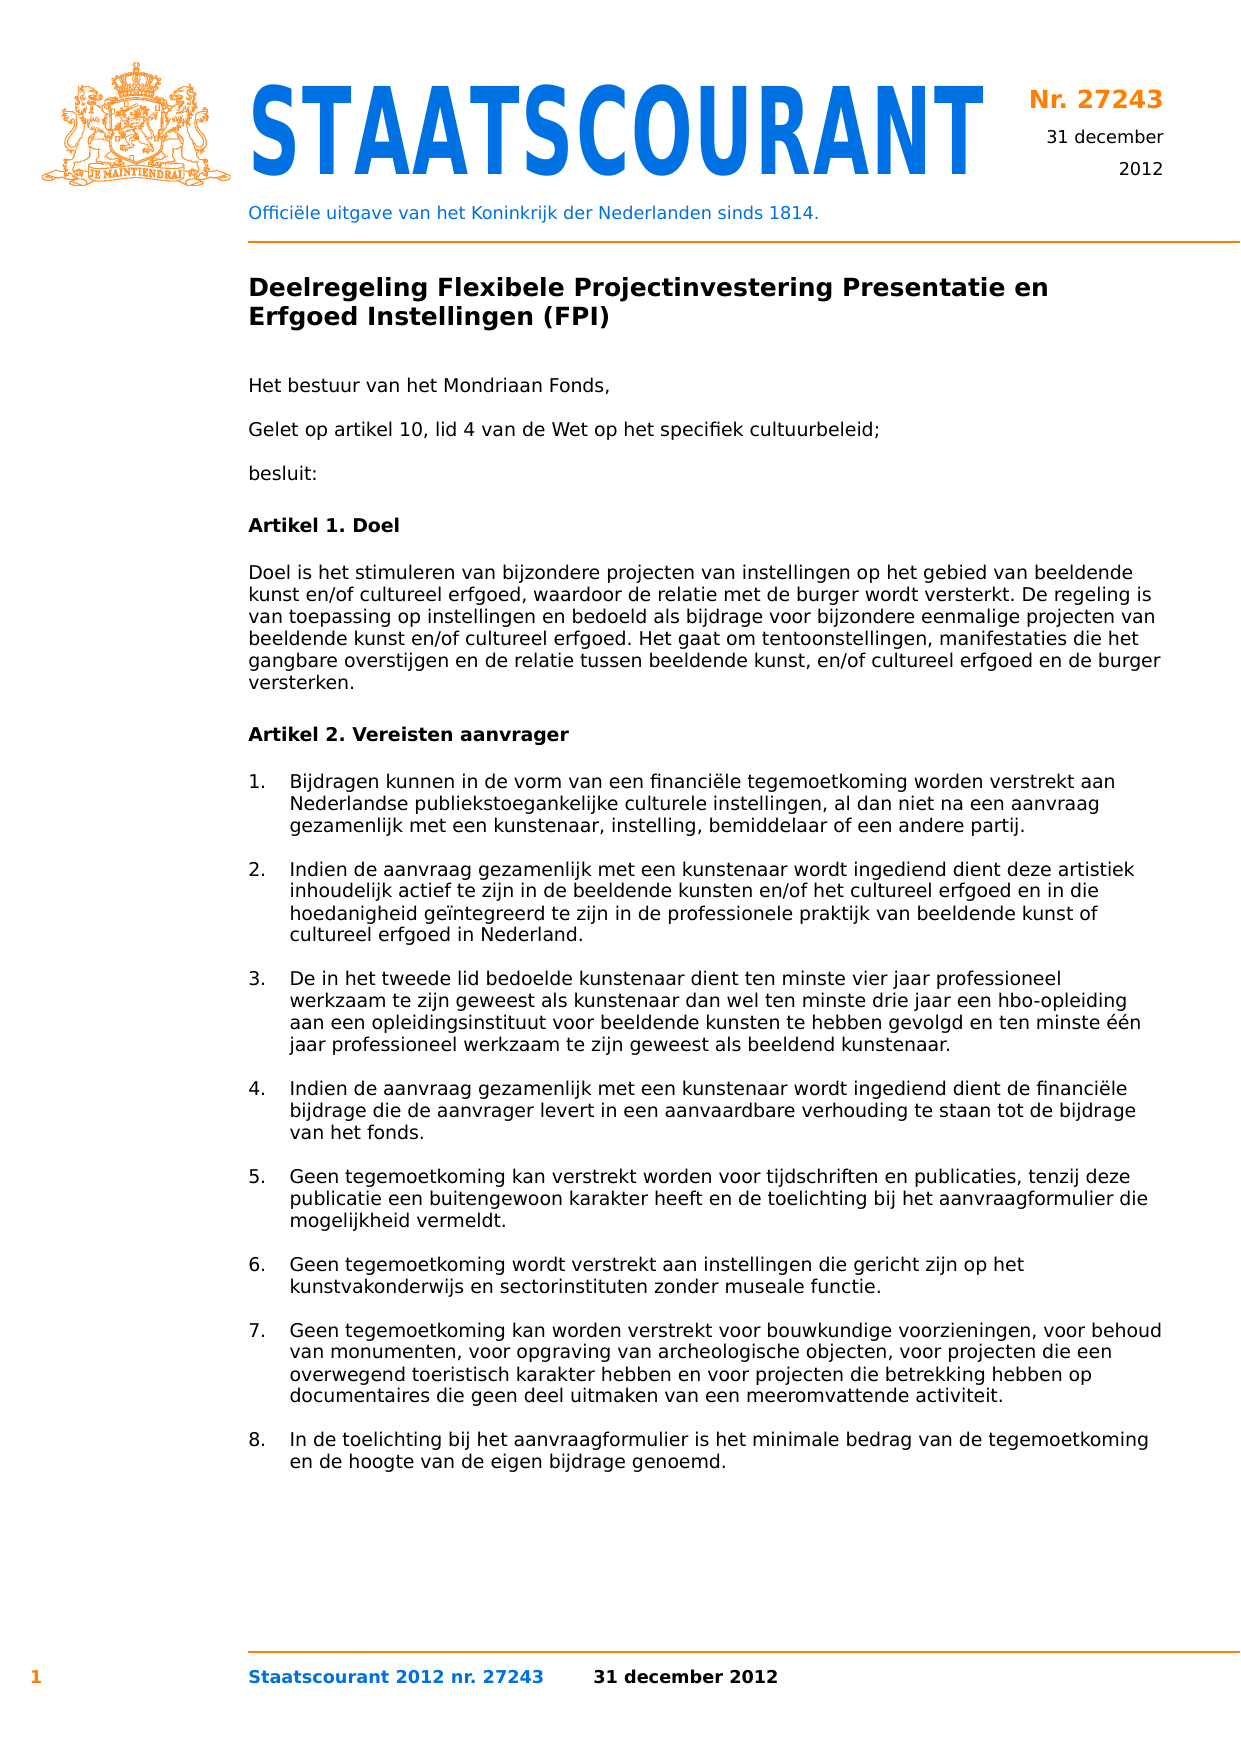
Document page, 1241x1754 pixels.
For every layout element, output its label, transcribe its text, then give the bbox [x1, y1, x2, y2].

text 7. Geen tegemoetkoming kan worden verstrekt voor bouwkundige voorzieningen, voor behoud van monumenten, voor opgraving van archeologische objecten, voor projecten die een overwegend toeristisch karakter hebben en voor projecten die betrekking hebben op documentaires die geen deel uitmaken van een meeromvattende activiteit. [248, 1319, 1163, 1407]
text Doel is het stimuleren van bijzondere projecten van instellingen op het gebied van beeldende kunst en/of cultureel erfgoed, waardoor de relatie met de burger wordt versterkt. De regeling is van toepassing op instellingen en bedoeld als bijdrage voor bijzondere eenmalige projecten van beeldende kunst en/of cultureel erfgoed. Het gaat om tentoonstellingen, manifestaties die het gangbare overstijgen en de relatie tussen beeldende kunst, en/of cultureel erfgoed en de burger versterken. [248, 562, 1163, 694]
subtitle Artikel 1. Doel [248, 515, 1163, 537]
subtitle Artikel 2. Vereisten aanvrager [248, 724, 1163, 746]
text 3. De in het tweede lid bedoelde kunstenaar dient ten minste vier jaar professioneel werkzaam te zijn geweest als kunstenaar dan wel ten minste drie jaar een hbo-opleiding aan een opleidingsinstituut voor beeldende kunsten te hebben gevolgd en ten minste één jaar professioneel werkzaam te zijn geweest als beeldend kunstenaar. [248, 968, 1163, 1056]
table_header [25, 62, 248, 241]
table_cell 31 december [998, 121, 1240, 153]
text 4. Indien de aanvraag gezamenlijk met een kunstenaar wordt ingediend dient de financiële bijdrage die de aanvrager levert in een aanvaardbare verhouding te staan tot de bijdrage van het fonds. [248, 1078, 1163, 1144]
text besluit: [248, 463, 1163, 485]
text 6. Geen tegemoetkoming wordt verstrekt aan instellingen die gericht zijn op het kunstvakonderwijs en sectorinstituten zonder museale functie. [248, 1254, 1163, 1298]
table_cell Officiële uitgave van het Koninkrijk der Nederlanden sinds 1814. [248, 203, 1240, 241]
text 1. Bijdragen kunnen in de vorm van een financiële tegemoetkoming worden verstrekt aan Nederlandse publiekstoegankelijke culturele instellingen, al dan niet na een aanvraag gezamenlijk met een kunstenaar, instelling, bemiddelaar of een andere partij. [248, 771, 1163, 837]
text 8. In de toelichting bij het aanvraagformulier is het minimale bedrag van de tegemoetkoming en de hoogte van de eigen bijdrage genoemd. [248, 1429, 1163, 1473]
table_header STAATSCOURANT [248, 62, 998, 203]
picture [41, 62, 231, 186]
table_header Nr. 27243 [998, 62, 1240, 121]
text 2. Indien de aanvraag gezamenlijk met een kunstenaar wordt ingediend dient deze artistiek inhoudelijk actief te zijn in de beeldende kunsten en/of het cultureel erfgoed en in die hoedanigheid geïntegreerd te zijn in de professionele praktijk van beeldende kunst of cultureel erfgoed in Nederland. [248, 858, 1163, 946]
table_cell 2012 [998, 153, 1240, 203]
text 5. Geen tegemoetkoming kan verstrekt worden voor tijdschriften en publicaties, tenzij deze publicatie een buitengewoon karakter heeft en de toelichting bij het aanvraagformulier die mogelijkheid vermeldt. [248, 1166, 1163, 1232]
text Het bestuur van het Mondriaan Fonds, [248, 375, 1163, 397]
text Gelet op artikel 10, lid 4 van de Wet op het specifiek cultuurbeleid; [248, 419, 1163, 441]
subtitle Deelregeling Flexibele Projectinvestering Presentatie en Erfgoed Instellingen (FPI) [248, 273, 1163, 331]
